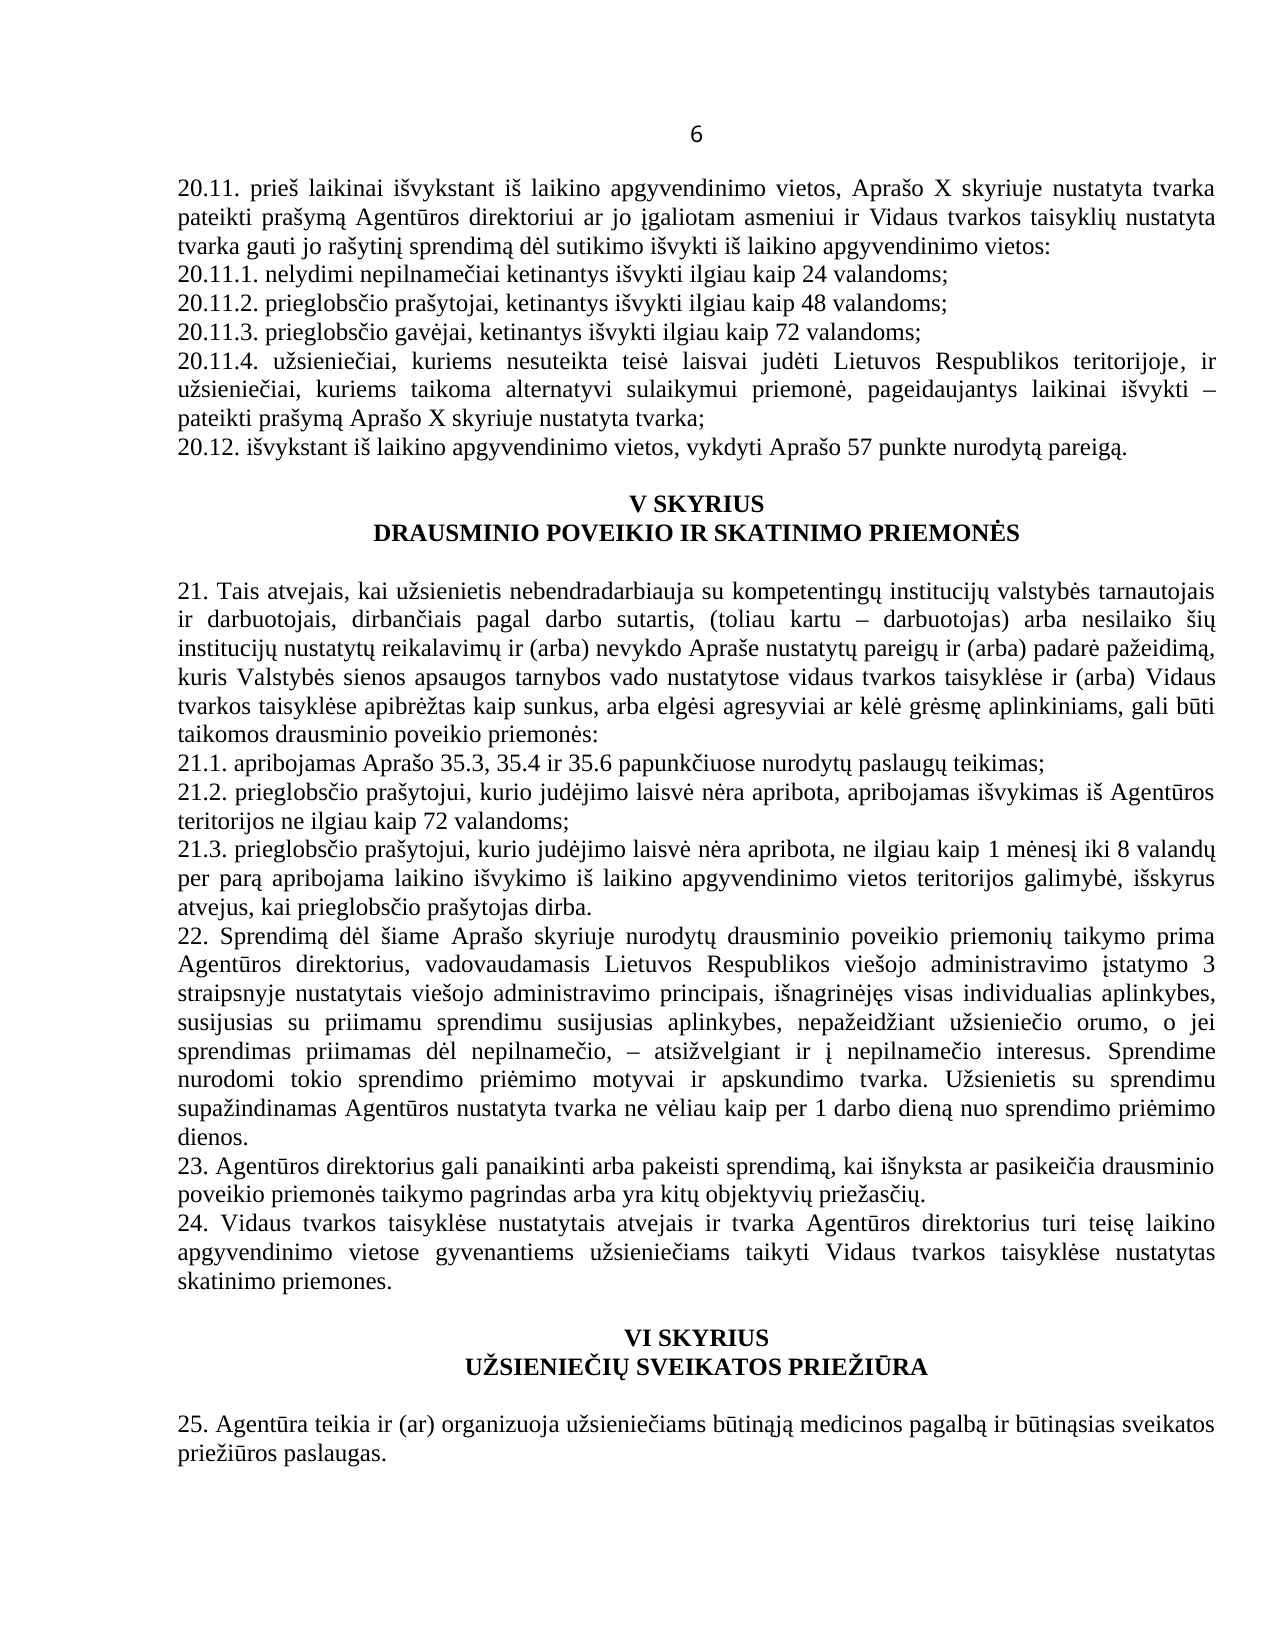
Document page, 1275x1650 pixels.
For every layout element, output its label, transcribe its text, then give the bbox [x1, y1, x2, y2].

text 20.11.2. prieglobsčio prašytojai, ketinantys išvykti ilgiau kaip 48 valandoms; [177, 288, 1216, 317]
text 21. Tais atvejais, kai užsienietis nebendradarbiauja su kompetentingų institucijų valstybės tarnautojais ir darbuotojais, dirbančiais pagal darbo sutartis, (toliau kartu – darbuotojas) arba nesilaiko šių institucijų nustatytų reikalavimų ir (arba) nevykdo Apraše nustatytų pareigų ir (arba) padarė pažeidimą, kuris Valstybės sienos apsaugos tarnybos vado nustatytose vidaus tvarkos taisyklėse ir (arba) Vidaus tvarkos taisyklėse apibrėžtas kaip sunkus, arba elgėsi agresyviai ar kėlė grėsmę aplinkiniams, gali būti taikomos drausminio poveikio priemonės: [177, 576, 1216, 748]
text 21.3. prieglobsčio prašytojui, kurio judėjimo laisvė nėra apribota, ne ilgiau kaip 1 mėnesį iki 8 valandų per parą apribojama laikino išvykimo iš laikino apgyvendinimo vietos teritorijos galimybė, išskyrus atvejus, kai prieglobsčio prašytojas dirba. [177, 834, 1216, 921]
text 21.2. prieglobsčio prašytojui, kurio judėjimo laisvė nėra apribota, apribojamas išvykimas iš Agentūros teritorijos ne ilgiau kaip 72 valandoms; [177, 777, 1216, 834]
text 20.11. prieš laikinai išvykstant iš laikino apgyvendinimo vietos, Aprašo X skyriuje nustatyta tvarka pateikti prašymą Agentūros direktoriui ar jo įgaliotam asmeniui ir Vidaus tvarkos taisyklių nustatyta tvarka gauti jo rašytinį sprendimą dėl sutikimo išvykti iš laikino apgyvendinimo vietos: [177, 173, 1216, 259]
text VI SKYRIUS [177, 1323, 1216, 1352]
text DRAUSMINIO POVEIKIO IR SKATINIMO PRIEMONĖS [177, 518, 1216, 547]
text UŽSIENIEČIŲ SVEIKATOS PRIEŽIŪRA [177, 1352, 1216, 1381]
text 20.12. išvykstant iš laikino apgyvendinimo vietos, vykdyti Aprašo 57 punkte nurodytą pareigą. [177, 432, 1216, 461]
text 20.11.3. prieglobsčio gavėjai, ketinantys išvykti ilgiau kaip 72 valandoms; [177, 317, 1216, 346]
text 25. Agentūra teikia ir (ar) organizuoja užsieniečiams būtinąją medicinos pagalbą ir būtinąsias sveikatos priežiūros paslaugas. [177, 1409, 1216, 1467]
text V SKYRIUS [177, 489, 1216, 518]
text 20.11.1. nelydimi nepilnamečiai ketinantys išvykti ilgiau kaip 24 valandoms; [177, 259, 1216, 288]
text 21.1. apribojamas Aprašo 35.3, 35.4 ir 35.6 papunkčiuose nurodytų paslaugų teikimas; [177, 748, 1216, 777]
text 22. Sprendimą dėl šiame Aprašo skyriuje nurodytų drausminio poveikio priemonių taikymo prima Agentūros direktorius, vadovaudamasis Lietuvos Respublikos viešojo administravimo įstatymo 3 straipsnyje nustatytais viešojo administravimo principais, išnagrinėjęs visas individualias aplinkybes, susijusias su priimamu sprendimu susijusias aplinkybes, nepažeidžiant užsieniečio orumo, o jei sprendimas priimamas dėl nepilnamečio, – atsižvelgiant ir į nepilnamečio interesus. Sprendime nurodomi tokio sprendimo priėmimo motyvai ir apskundimo tvarka. Užsienietis su sprendimu supažindinamas Agentūros nustatyta tvarka ne vėliau kaip per 1 darbo dieną nuo sprendimo priėmimo dienos. [177, 921, 1216, 1151]
text 23. Agentūros direktorius gali panaikinti arba pakeisti sprendimą, kai išnyksta ar pasikeičia drausminio poveikio priemonės taikymo pagrindas arba yra kitų objektyvių priežasčių. [177, 1151, 1216, 1208]
text 20.11.4. užsieniečiai, kuriems nesuteikta teisė laisvai judėti Lietuvos Respublikos teritorijoje, ir užsieniečiai, kuriems taikoma alternatyvi sulaikymui priemonė, pageidaujantys laikinai išvykti – pateikti prašymą Aprašo X skyriuje nustatyta tvarka; [177, 346, 1216, 432]
text 24. Vidaus tvarkos taisyklėse nustatytais atvejais ir tvarka Agentūros direktorius turi teisę laikino apgyvendinimo vietose gyvenantiems užsieniečiams taikyti Vidaus tvarkos taisyklėse nustatytas skatinimo priemones. [177, 1208, 1216, 1294]
